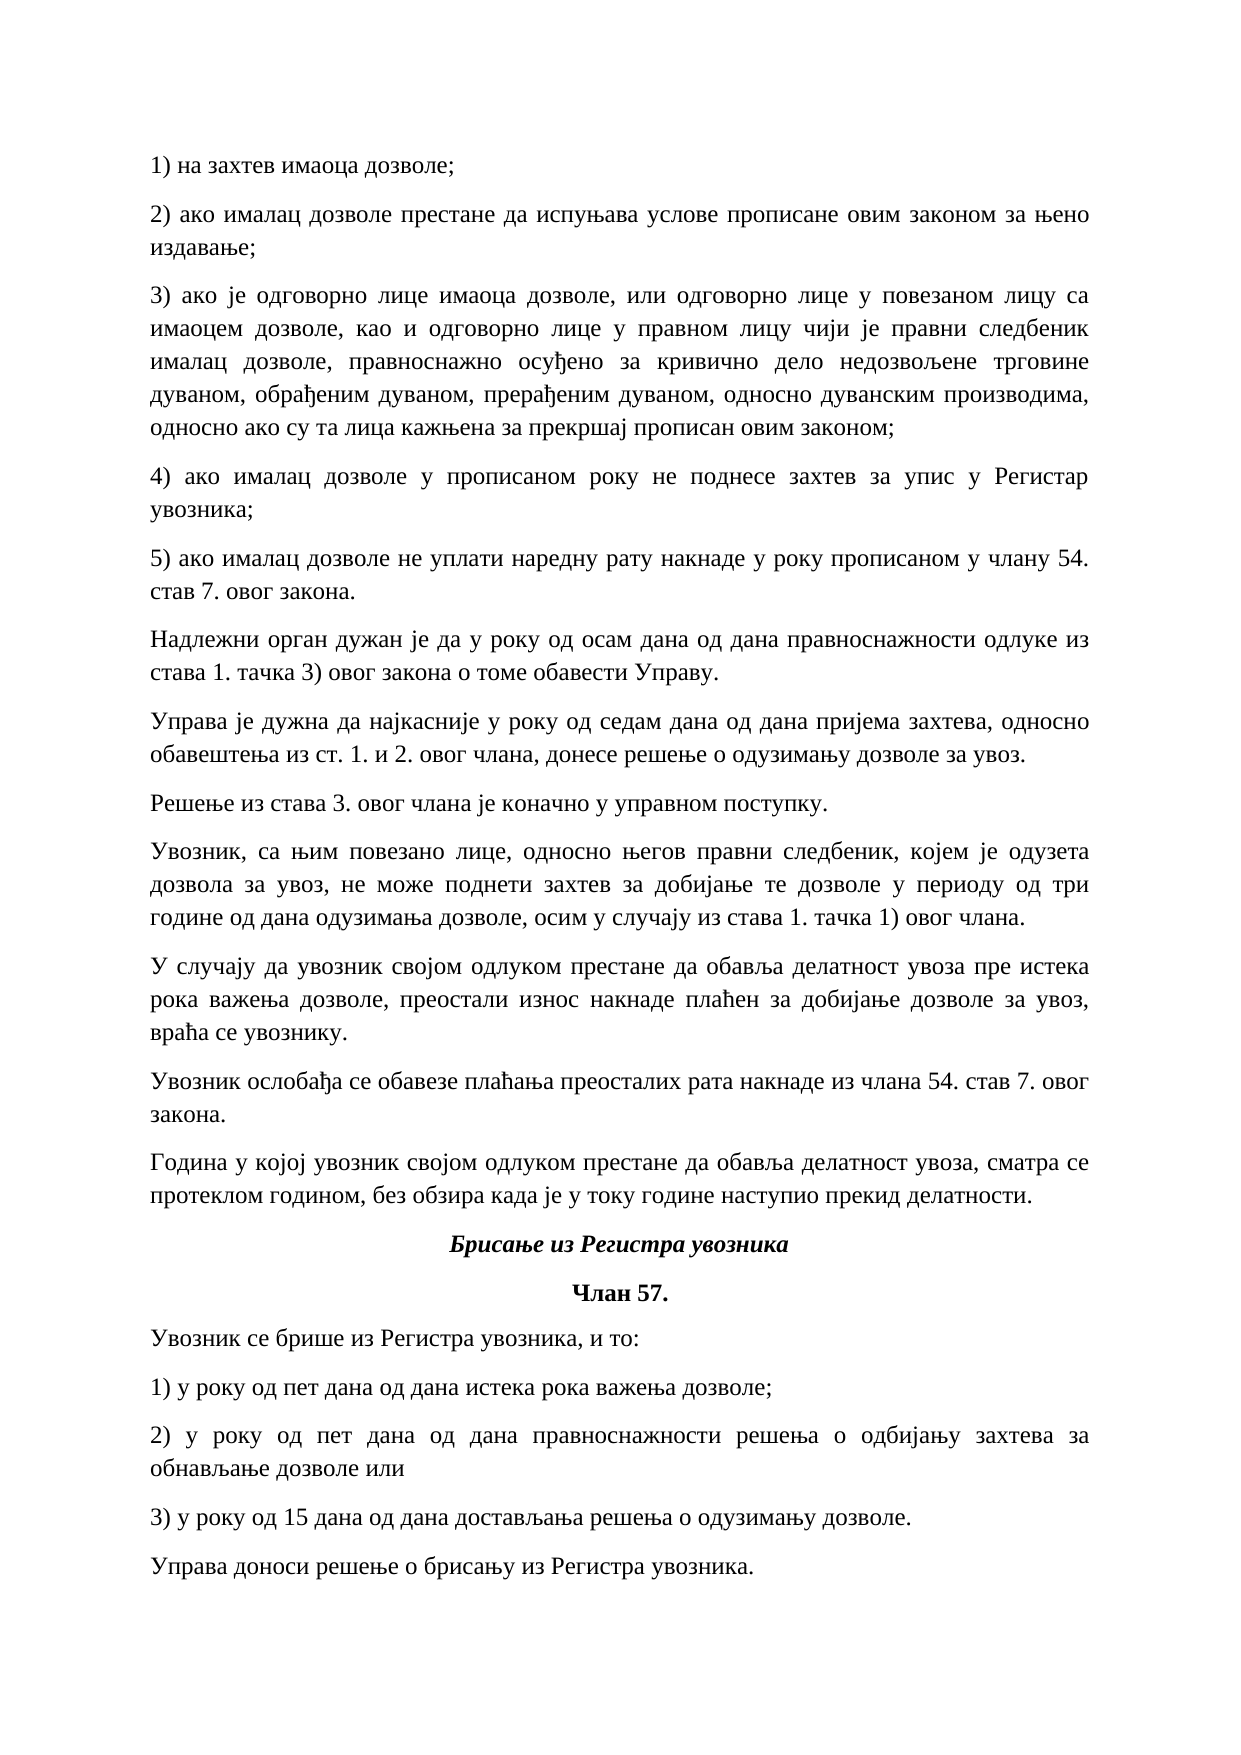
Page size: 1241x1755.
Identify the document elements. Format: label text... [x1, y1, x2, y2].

text Увозник, са њим повезано лице, односно његов правни следбеник, којем је одузета дозвола за увоз, не може поднети захтев за добијање те дозволе у периоду од три године од дана одузимања дозволе, осим у случају из става 1. тачка 1) овог члана. [150, 836, 1090, 931]
text 4) ако ималац дозволе у прописаном року не поднесе захтев за упис у Регистар увозника; [150, 461, 1090, 523]
text 5) ако ималац дозволе не уплати наредну рату накнаде у року прописаном у члану 54. став 7. овог закона. [150, 543, 1090, 604]
text 3) ако је одговорно лице имаоца дозволе, или одговорно лице у повезаном лицу са имаоцем дозволе, као и одговорно лице у правном лицу чији је правни следбеник ималац дозволе, правноснажно осуђено за кривично дело недозвољене трговине дуваном, обрађеним дуваном, прерађеним дуваном, односно дуванским производима, односно ако су та лица кажњена за прекршај прописан овим законом; [150, 280, 1090, 441]
text Година у којој увозник својом одлуком престане да обавља делатност увоза, сматра се протеклом годином, без обзира када је у току године наступио прекид делатности. [150, 1147, 1090, 1209]
text 2) у року од пет дана од дана правноснажности решења о одбијању захтева за обнављање дозволе или [150, 1421, 1090, 1482]
text Члан 57. [150, 1278, 1090, 1306]
text 2) ако ималац дозволе престане да испуњава услове прописане овим законом за њено издавање; [150, 199, 1090, 260]
text Решење из става 3. овог члана је коначно у управном поступку. [150, 788, 1090, 816]
text Управа доноси решење о брисању из Регистра увозника. [150, 1551, 1090, 1579]
text У случају да увозник својом одлуком престане да обавља делатност увоза пре истека рока важења дозволе, преостали износ накнаде плаћен за добијање дозволе за увоз, враћа се увознику. [150, 951, 1090, 1046]
text 1) у року од пет дана од дана истека рока важења дозволе; [150, 1372, 1090, 1401]
text Управа је дужна да најкасније у року од седам дана од дана пријема захтева, односно обавештења из ст. 1. и 2. овог члана, донесе решење о одузимању дозволе за увоз. [150, 706, 1090, 768]
text Увозник ослобађа се обавезе плаћања преосталих рата накнаде из члана 54. став 7. овог закона. [150, 1066, 1090, 1127]
text 3) у року од 15 дана од дана достављања решења о одузимању дозволе. [150, 1502, 1090, 1531]
text Увозник се брише из Регистра увозника, и то: [150, 1323, 1090, 1352]
text Брисање из Регистра увозника [150, 1229, 1090, 1258]
text Надлежни орган дужан је да у року од осам дана од дана правноснажности одлуке из става 1. тачка 3) овог закона о томе обавести Управу. [150, 624, 1090, 686]
text 1) на захтев имаоца дозволе; [150, 150, 1090, 179]
